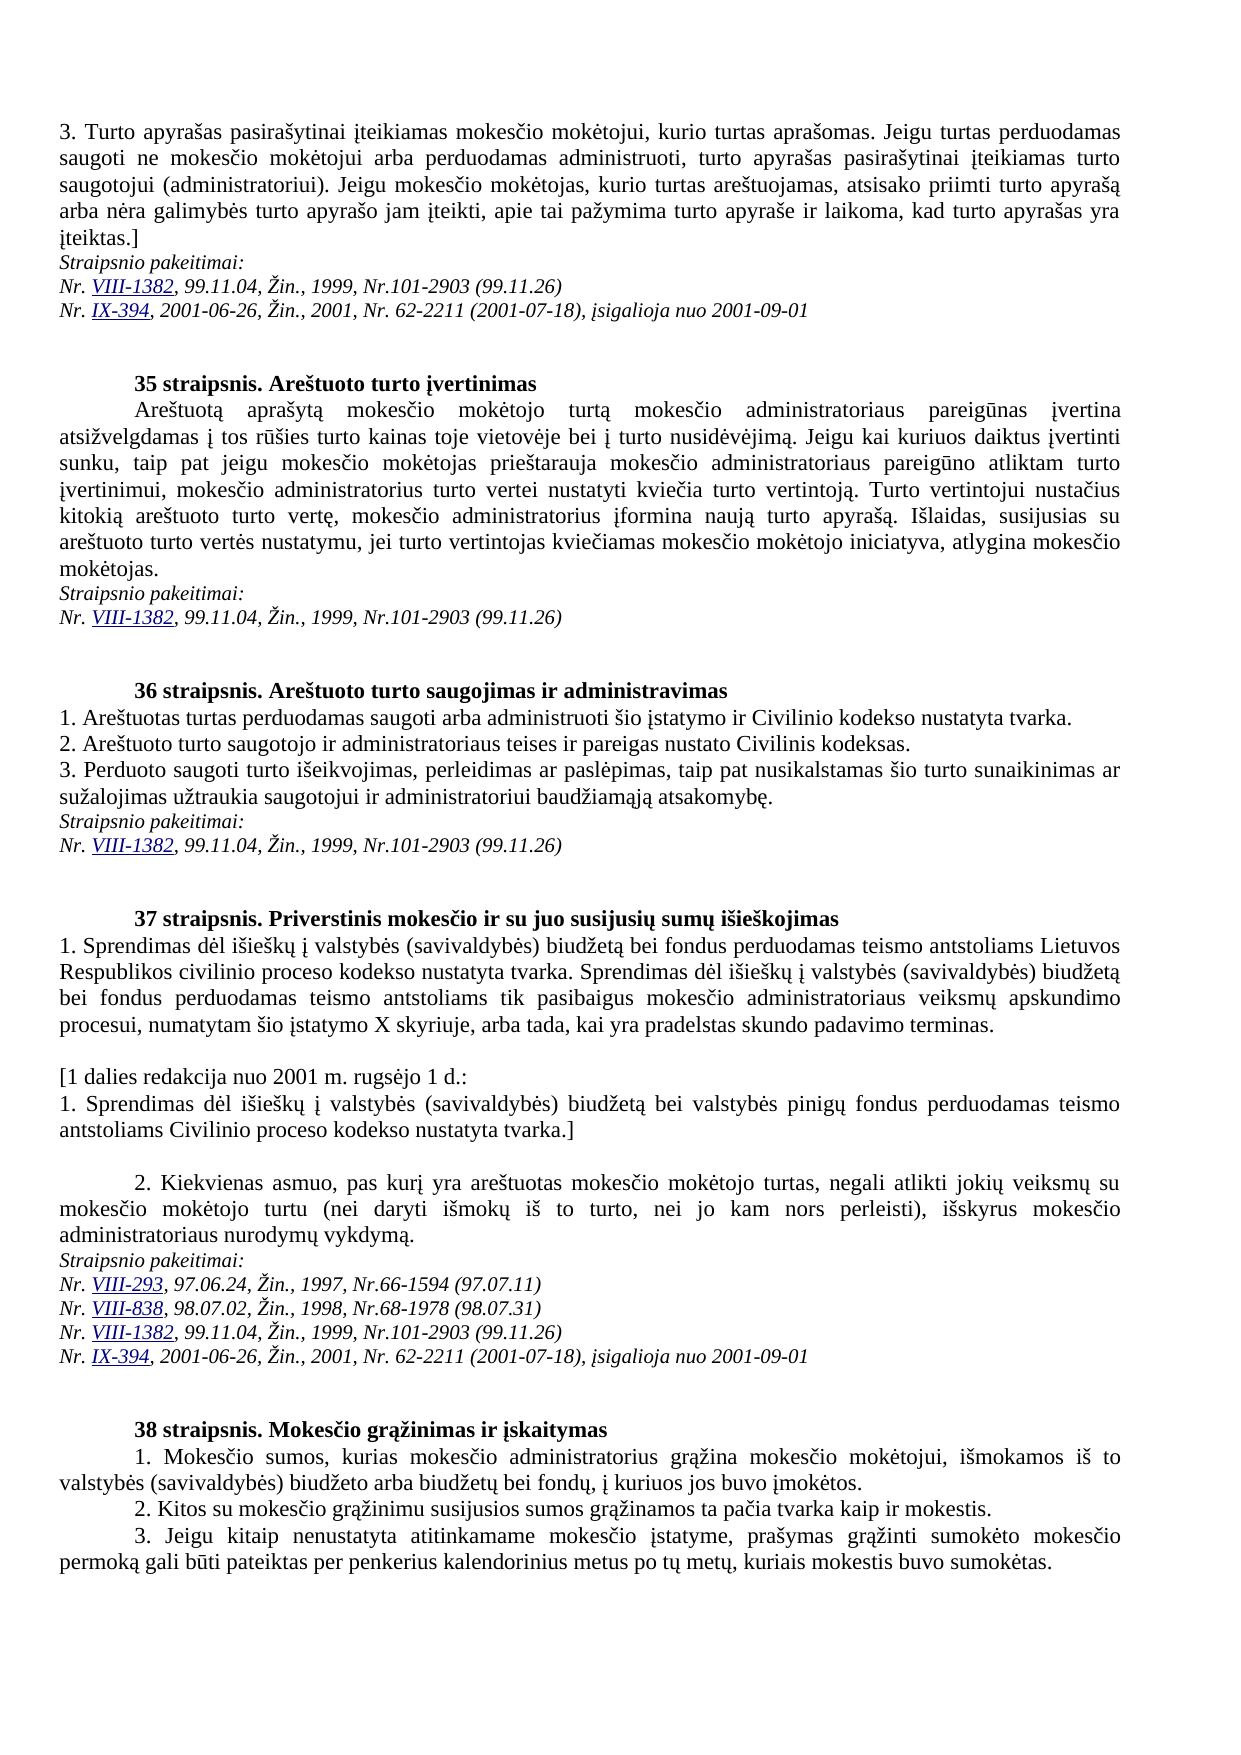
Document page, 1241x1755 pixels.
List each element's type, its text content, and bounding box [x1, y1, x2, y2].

text 36 straipsnis. Areštuoto turto saugojimas ir administravimas [59, 677, 1122, 704]
text 2. Areštuoto turto saugotojo ir administratoriaus teises ir pareigas nustato Civilinis kodeksas. [59, 730, 1122, 756]
text Straipsnio pakeitimai: [59, 581, 1122, 605]
text 1. Sprendimas dėl išieškų į valstybės (savivaldybės) biudžetą bei fondus perduodamas teismo antstoliams Lietuvos Respublikos civilinio proceso kodekso nustatyta tvarka. Sprendimas dėl išieškų į valstybės (savivaldybės) biudžetą bei fondus perduodamas teismo antstoliams tik pasibaigus mokesčio administratoriaus veiksmų apskundimo procesui, numatytam šio įstatymo X skyriuje, arba tada, kai yra pradelstas skundo padavimo terminas. [59, 932, 1122, 1037]
text 3. Perduoto saugoti turto išeikvojimas, perleidimas ar paslėpimas, taip pat nusikalstamas šio turto sunaikinimas ar sužalojimas užtraukia saugotojui ir administratoriui baudžiamąją atsakomybę. [59, 756, 1122, 809]
text Nr. VIII-293, 97.06.24, Žin., 1997, Nr.66-1594 (97.07.11) [59, 1272, 1122, 1296]
text Nr. VIII-1382, 99.11.04, Žin., 1999, Nr.101-2903 (99.11.26) [59, 605, 1122, 629]
text 38 straipsnis. Mokesčio grąžinimas ir įskaitymas [59, 1416, 1122, 1443]
text 2. Kiekvienas asmuo, pas kurį yra areštuotas mokesčio mokėtojo turtas, negali atlikti jokių veiksmų su mokesčio mokėtojo turtu (nei daryti išmokų iš to turto, nei jo kam nors perleisti), išskyrus mokesčio administratoriaus nurodymų vykdymą. [59, 1169, 1122, 1248]
text [1 dalies redakcija nuo 2001 m. rugsėjo 1 d.: [59, 1063, 1122, 1090]
text Nr. IX-394, 2001-06-26, Žin., 2001, Nr. 62-2211 (2001-07-18), įsigalioja nuo 2001-09-01 [59, 1344, 1122, 1368]
text Nr. VIII-1382, 99.11.04, Žin., 1999, Nr.101-2903 (99.11.26) [59, 1320, 1122, 1344]
text Nr. VIII-1382, 99.11.04, Žin., 1999, Nr.101-2903 (99.11.26) [59, 833, 1122, 857]
text Areštuotą aprašytą mokesčio mokėtojo turtą mokesčio administratoriaus pareigūnas įvertina atsižvelgdamas į tos rūšies turto kainas toje vietovėje bei į turto nusidėvėjimą. Jeigu kai kuriuos daiktus įvertinti sunku, taip pat jeigu mokesčio mokėtojas prieštarauja mokesčio administratoriaus pareigūno atliktam turto įvertinimui, mokesčio administratorius turto vertei nustatyti kviečia turto vertintoją. Turto vertintojui nustačius kitokią areštuoto turto vertę, mokesčio administratorius įformina naują turto apyrašą. Išlaidas, susijusias su areštuoto turto vertės nustatymu, jei turto vertintojas kviečiamas mokesčio mokėtojo iniciatyva, atlygina mokesčio mokėtojas. [59, 397, 1122, 581]
text Straipsnio pakeitimai: [59, 250, 1122, 274]
text Nr. IX-394, 2001-06-26, Žin., 2001, Nr. 62-2211 (2001-07-18), įsigalioja nuo 2001-09-01 [59, 298, 1122, 322]
text 3. Turto apyrašas pasirašytinai įteikiamas mokesčio mokėtojui, kurio turtas aprašomas. Jeigu turtas perduodamas saugoti ne mokesčio mokėtojui arba perduodamas administruoti, turto apyrašas pasirašytinai įteikiamas turto saugotojui (administratoriui). Jeigu mokesčio mokėtojas, kurio turtas areštuojamas, atsisako priimti turto apyrašą arba nėra galimybės turto apyrašo jam įteikti, apie tai pažymima turto apyraše ir laikoma, kad turto apyrašas yra įteiktas.] [59, 118, 1122, 250]
text Straipsnio pakeitimai: [59, 809, 1122, 833]
text Straipsnio pakeitimai: [59, 1248, 1122, 1272]
text 1. Sprendimas dėl išieškų į valstybės (savivaldybės) biudžetą bei valstybės pinigų fondus perduodamas teismo antstoliams Civilinio proceso kodekso nustatyta tvarka.] [59, 1090, 1122, 1142]
text 1. Mokesčio sumos, kurias mokesčio administratorius grąžina mokesčio mokėtojui, išmokamos iš to valstybės (savivaldybės) biudžeto arba biudžetų bei fondų, į kuriuos jos buvo įmokėtos. [59, 1443, 1122, 1495]
text 1. Areštuotas turtas perduodamas saugoti arba administruoti šio įstatymo ir Civilinio kodekso nustatyta tvarka. [59, 704, 1122, 730]
text 37 straipsnis. Priverstinis mokesčio ir su juo susijusių sumų išieškojimas [59, 905, 1122, 932]
text 3. Jeigu kitaip nenustatyta atitinkamame mokesčio įstatyme, prašymas grąžinti sumokėto mokesčio permoką gali būti pateiktas per penkerius kalendorinius metus po tų metų, kuriais mokestis buvo sumokėtas. [59, 1522, 1122, 1574]
text 35 straipsnis. Areštuoto turto įvertinimas [59, 370, 1122, 397]
text Nr. VIII-838, 98.07.02, Žin., 1998, Nr.68-1978 (98.07.31) [59, 1296, 1122, 1320]
text 2. Kitos su mokesčio grąžinimu susijusios sumos grąžinamos ta pačia tvarka kaip ir mokestis. [59, 1495, 1122, 1522]
text Nr. VIII-1382, 99.11.04, Žin., 1999, Nr.101-2903 (99.11.26) [59, 274, 1122, 298]
